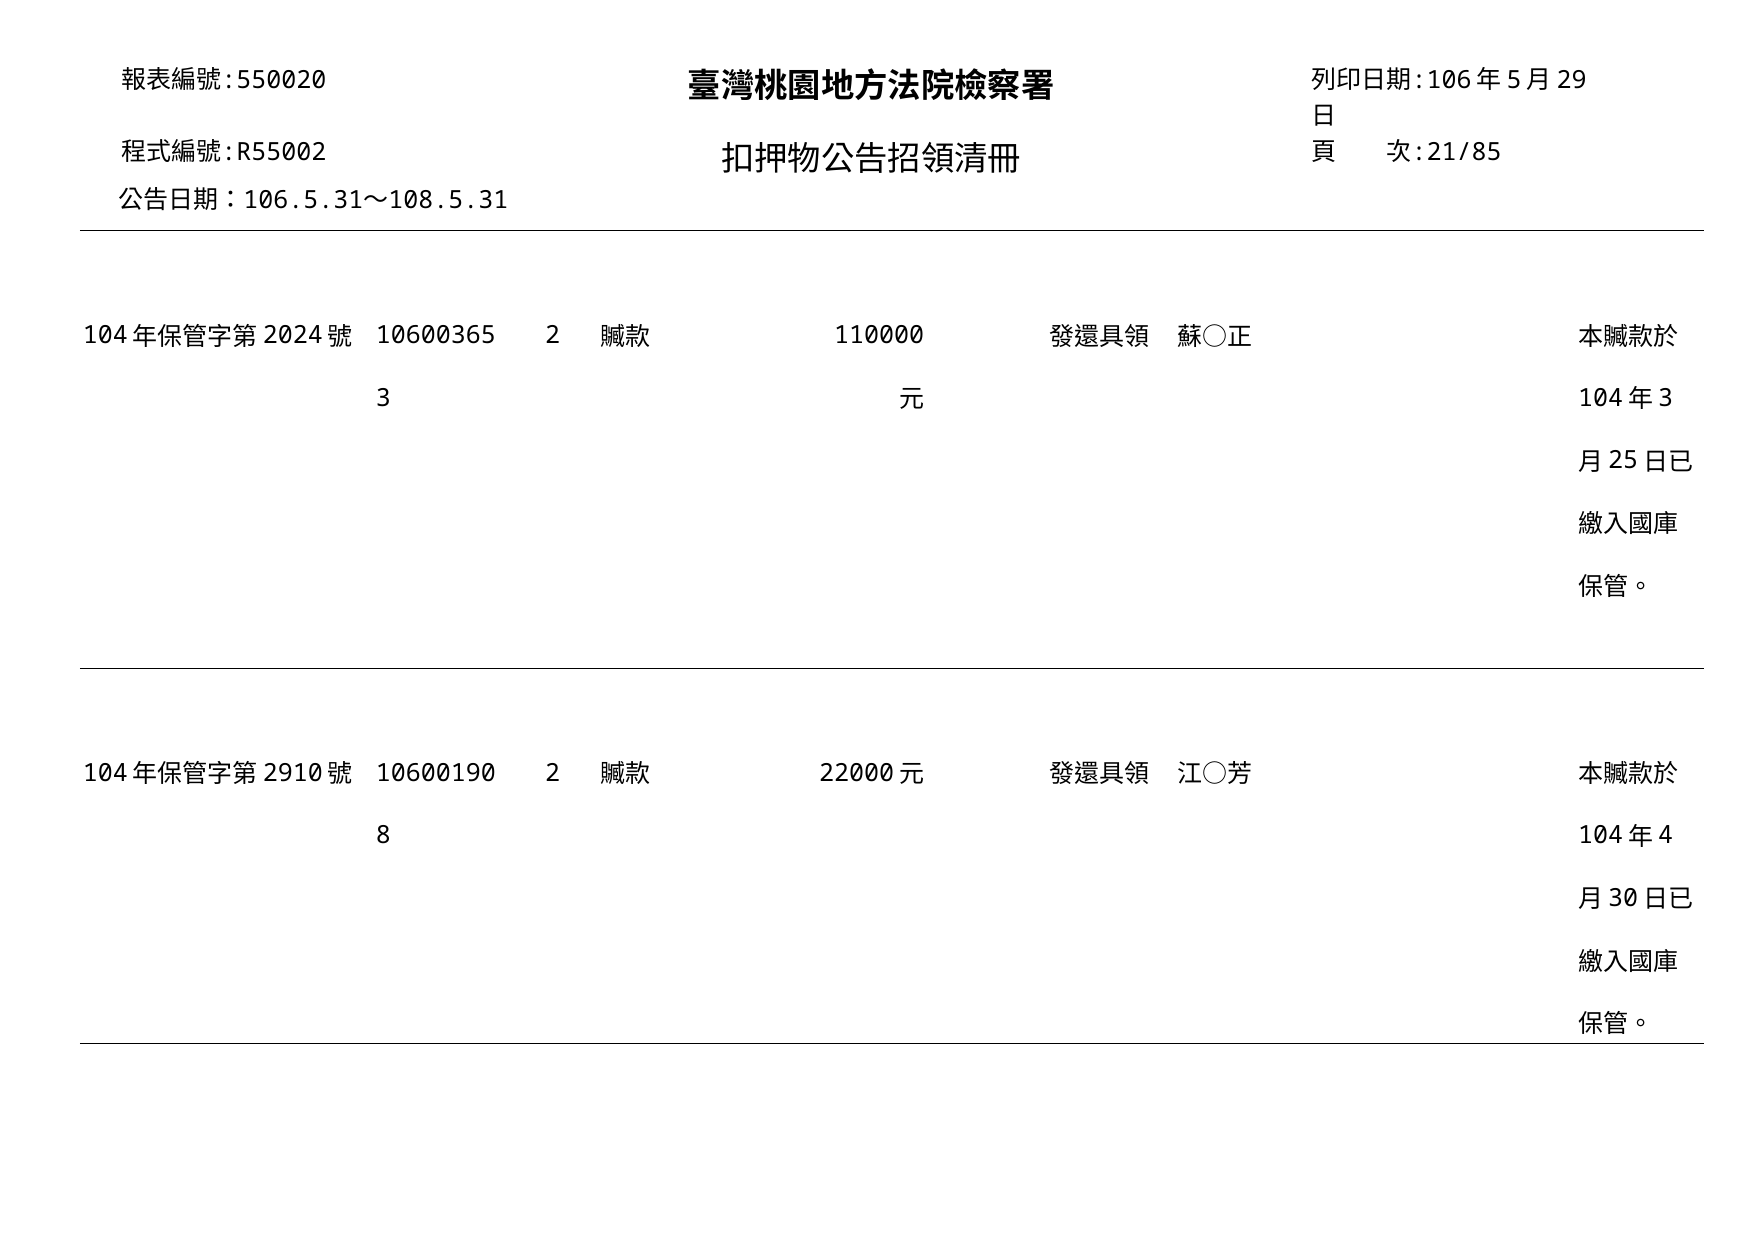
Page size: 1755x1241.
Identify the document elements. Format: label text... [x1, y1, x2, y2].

table_cell 2 [507, 669, 597, 1042]
table_cell [927, 231, 1046, 667]
table_cell 本贓款於104年4月30日已繳入國庫保管。 [1575, 669, 1704, 1042]
table_cell 104年保管字第2910號 [80, 669, 373, 1042]
table_cell 發還具領 [1046, 669, 1175, 1042]
table_cell [927, 669, 1046, 1042]
table_cell 106001908 [373, 669, 507, 1042]
table_cell [1317, 669, 1575, 1042]
table_cell 本贓款於104年3月25日已繳入國庫保管。 [1575, 231, 1704, 667]
table_cell 104年保管字第2024號 [80, 231, 373, 667]
table_cell 22000元 [808, 669, 927, 1042]
table_cell 江○芳 [1175, 669, 1317, 1042]
table_cell 發還具領 [1046, 231, 1175, 667]
table_cell 贓款 [597, 669, 807, 1042]
table_cell 106003653 [373, 231, 507, 667]
table_cell 贓款 [597, 231, 807, 667]
table_cell 110000元 [808, 231, 927, 667]
table_cell 蘇○正 [1175, 231, 1317, 667]
table_cell [1317, 231, 1575, 667]
table_cell 2 [507, 231, 597, 667]
